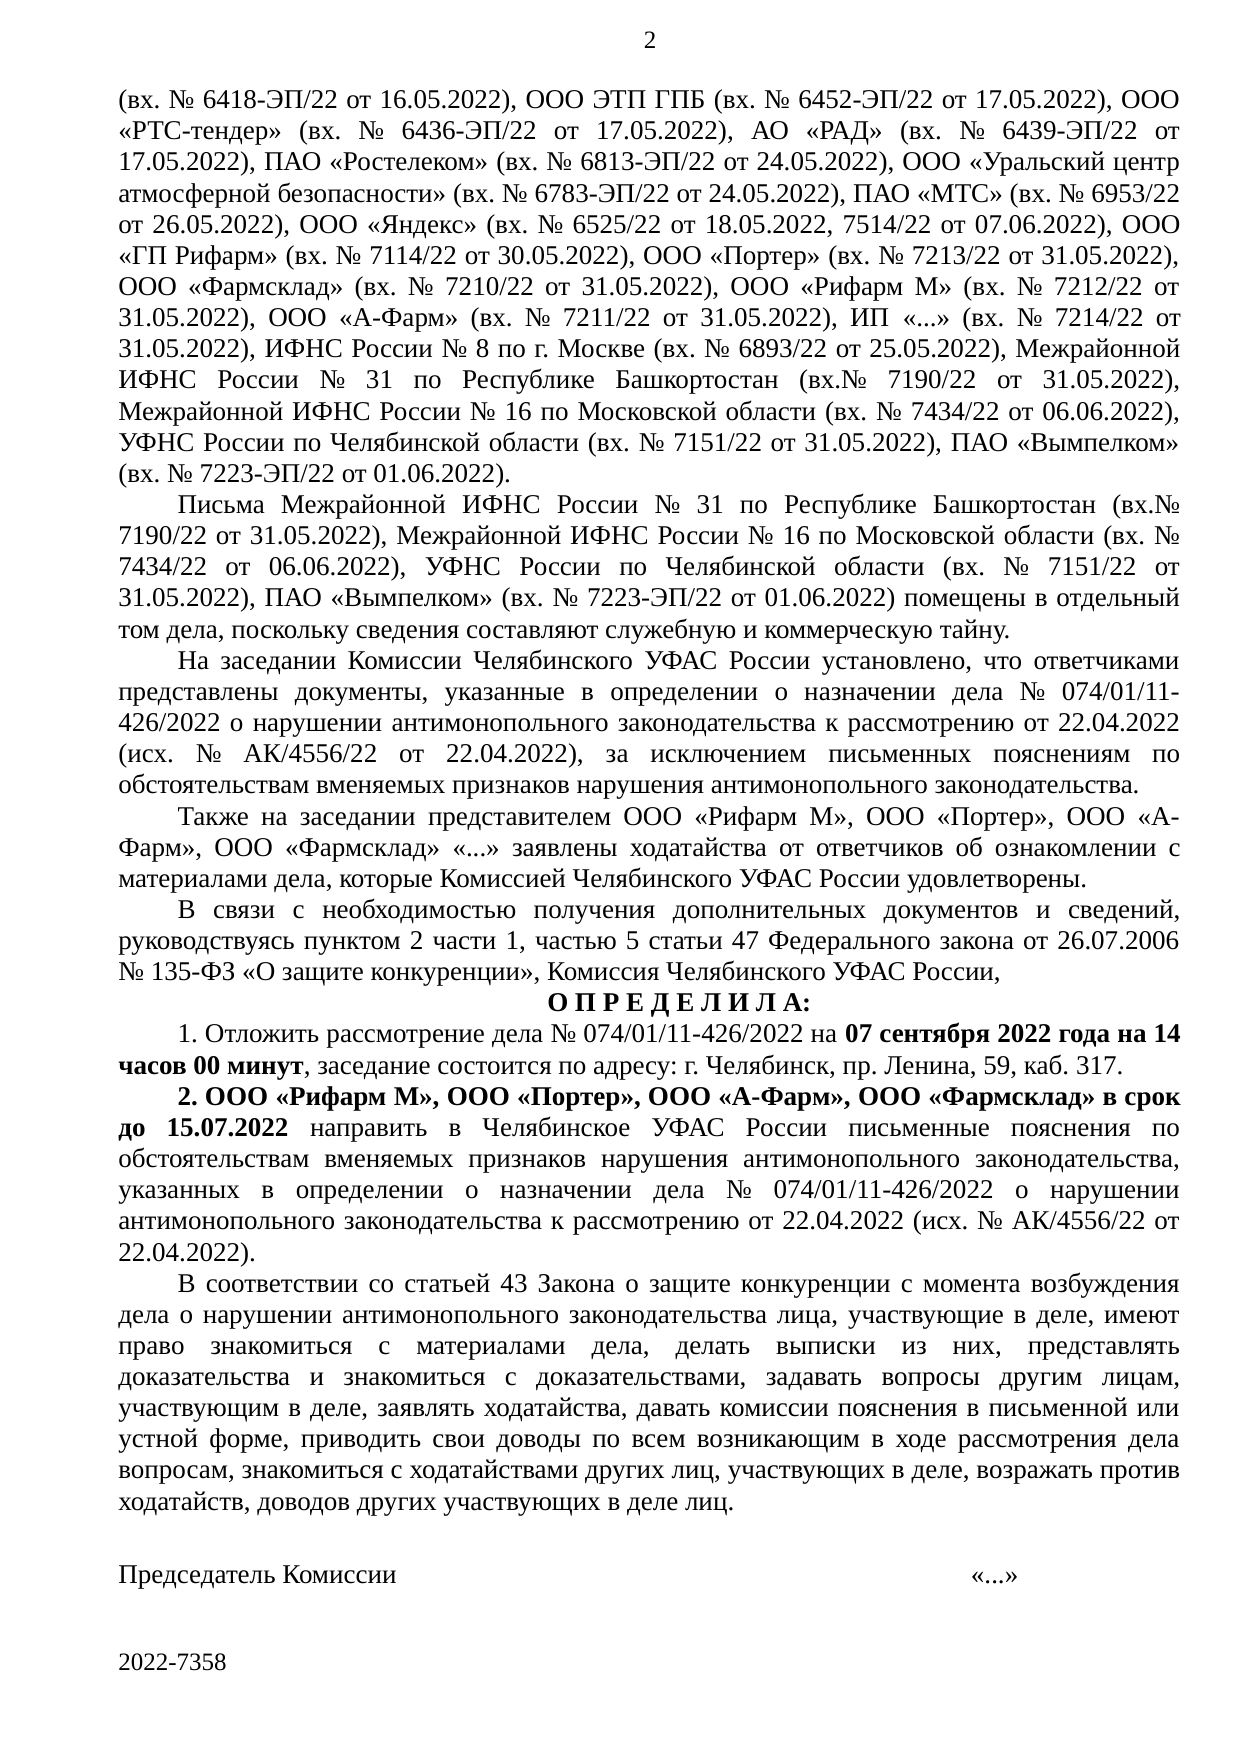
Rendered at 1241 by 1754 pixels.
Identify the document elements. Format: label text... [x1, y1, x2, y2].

text 1. Отложить рассмотрение дела № 074/01/11-426/2022 на 07 сентября 2022 года на 14 часов 00 минут, заседание состоится по адресу: г. Челябинск, пр. Ленина, 59, каб. 317. [118, 1018, 1181, 1080]
text Председатель Комиссии «...» [118, 1558, 1181, 1589]
text О П Р Е Д Е Л И Л А: [118, 986, 1181, 1018]
text На заседании Комиссии Челябинского УФАС России установлено, что ответчиками представлены документы, указанные в определении о назначении дела № 074/01/11-426/2022 о нарушении антимонопольного законодательства к рассмотрению от 22.04.2022 (исх. № АК/4556/22 от 22.04.2022), за исключением письменных пояснениям по обстоятельствам вменяемых признаков нарушения антимонопольного законодательства. [118, 644, 1181, 799]
text В соответствии со статьей 43 Закона о защите конкуренции с момента возбуждения дела о нарушении антимонопольного законодательства лица, участвующие в деле, имеют право знакомиться с материалами дела, делать выписки из них, представлять доказательства и знакомиться с доказательствами, задавать вопросы другим лицам, участвующим в деле, заявлять ходатайства, давать комиссии пояснения в письменной или устной форме, приводить свои доводы по всем возникающим в ходе рассмотрения дела вопросам, знакомиться с ходатайствами других лиц, участвующих в деле, возражать против ходатайств, доводов других участвующих в деле лиц. [118, 1267, 1181, 1516]
text Также на заседании представителем ООО «Рифарм М», ООО «Портер», ООО «А-Фарм», ООО «Фармсклад» «...» заявлены ходатайства от ответчиков об ознакомлении с материалами дела, которые Комиссией Челябинского УФАС России удовлетворены. [118, 799, 1181, 893]
text В связи с необходимостью получения дополнительных документов и сведений, руководствуясь пунктом 2 части 1, частью 5 статьи 47 Федерального закона от 26.07.2006 № 135-ФЗ «О защите конкуренции», Комиссия Челябинского УФАС России, [118, 893, 1181, 986]
text Письма Межрайонной ИФНС России № 31 по Республике Башкортостан (вх.№ 7190/22 от 31.05.2022), Межрайонной ИФНС России № 16 по Московской области (вх. № 7434/22 от 06.06.2022), УФНС России по Челябинской области (вх. № 7151/22 от 31.05.2022), ПАО «Вымпелком» (вх. № 7223-ЭП/22 от 01.06.2022) помещены в отдельный том дела, поскольку сведения составляют служебную и коммерческую тайну. [118, 488, 1181, 644]
text 2. ООО «Рифарм М», ООО «Портер», ООО «А-Фарм», ООО «Фармсклад» в срок до 15.07.2022 направить в Челябинское УФАС России письменные пояснения по обстоятельствам вменяемых признаков нарушения антимонопольного законодательства, указанных в определении о назначении дела № 074/01/11-426/2022 о нарушении антимонопольного законодательства к рассмотрению от 22.04.2022 (исх. № АК/4556/22 от 22.04.2022). [118, 1080, 1181, 1267]
text (вх. № 6418-ЭП/22 от 16.05.2022), ООО ЭТП ГПБ (вх. № 6452-ЭП/22 от 17.05.2022), ООО «РТС-тендер» (вх. № 6436-ЭП/22 от 17.05.2022), АО «РАД» (вх. № 6439-ЭП/22 от 17.05.2022), ПАО «Ростелеком» (вх. № 6813-ЭП/22 от 24.05.2022), ООО «Уральский центр атмосферной безопасности» (вх. № 6783-ЭП/22 от 24.05.2022), ПАО «МТС» (вх. № 6953/22 от 26.05.2022), ООО «Яндекс» (вх. № 6525/22 от 18.05.2022, 7514/22 от 07.06.2022), ООО «ГП Рифарм» (вх. № 7114/22 от 30.05.2022), ООО «Портер» (вх. № 7213/22 от 31.05.2022), ООО «Фармсклад» (вх. № 7210/22 от 31.05.2022), ООО «Рифарм М» (вх. № 7212/22 от 31.05.2022), ООО «А-Фарм» (вх. № 7211/22 от 31.05.2022), ИП «...» (вх. № 7214/22 от 31.05.2022), ИФНС России № 8 по г. Москве (вх. № 6893/22 от 25.05.2022), Межрайонной ИФНС России № 31 по Республике Башкортостан (вх.№ 7190/22 от 31.05.2022), Межрайонной ИФНС России № 16 по Московской области (вх. № 7434/22 от 06.06.2022), УФНС России по Челябинской области (вх. № 7151/22 от 31.05.2022), ПАО «Вымпелком» (вх. № 7223-ЭП/22 от 01.06.2022). [118, 83, 1181, 488]
